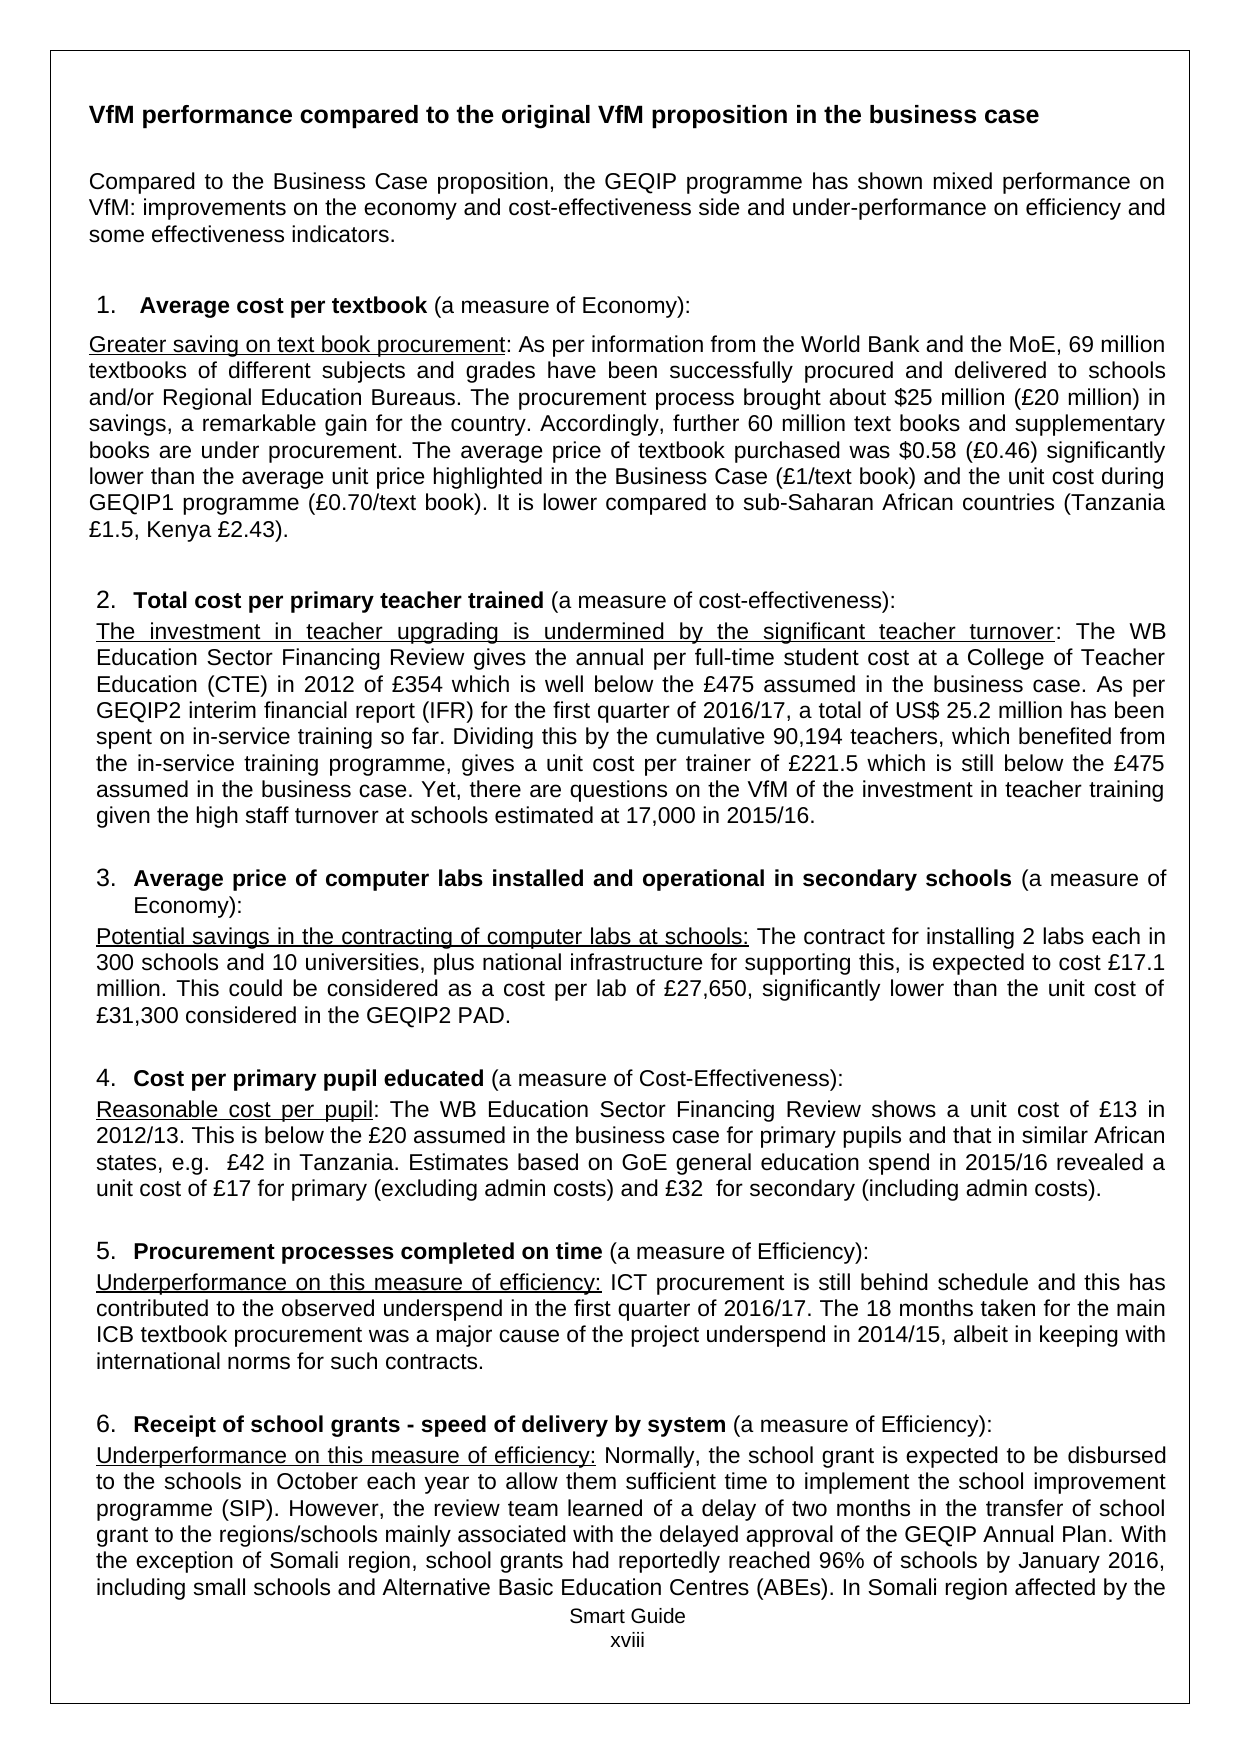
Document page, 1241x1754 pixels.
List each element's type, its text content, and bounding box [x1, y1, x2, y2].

text VfM performance compared to the original VfM proposition in the business case [89, 100, 1167, 129]
text Underperformance on this measure of efficiency: ICT procurement is still behind schedule and this has contributed to the observed underspend in the first quarter of 2016/17. The 18 months taken for the main ICB textbook procurement was a major cause of the project underspend in 2014/15, albeit in keeping with international norms for such contracts. [96, 1269, 1167, 1374]
text Compared to the Business Case proposition, the GEQIP programme has shown mixed performance on VfM: improvements on the economy and cost-effectiveness side and under-performance on efficiency and some effectiveness indicators. [89, 168, 1167, 247]
list Average cost per textbook (a measure of Economy): [96, 290, 1167, 319]
list Average price of computer labs installed and operational in secondary schools (a measure of Economy): [96, 863, 1167, 918]
list Total cost per primary teacher trained (a measure of cost-effectiveness): [96, 585, 1167, 614]
list Reasonable cost per pupil: The WB Education Sector Financing Review shows a unit cost of £13 in 2012/13. This is below the £20 assumed in the business case for primary pupils and that in similar African states, e.g. £42 in Tanzania. Estimates based on GoE general education spend in 2015/16 revealed a unit cost of £17 for primary (excluding admin costs) and £32 for secondary (including admin costs). [96, 1096, 1167, 1201]
text Underperformance on this measure of efficiency: Normally, the school grant is expected to be disbursed to the schools in October each year to allow them sufficient time to implement the school improvement programme (SIP). However, the review team learned of a delay of two months in the transfer of school grant to the regions/schools mainly associated with the delayed approval of the GEQIP Annual Plan. With the exception of Somali region, school grants had reportedly reached 96% of schools by January 2016, including small schools and Alternative Basic Education Centres (ABEs). In Somali region affected by the [96, 1442, 1167, 1600]
list Receipt of school grants - speed of delivery by system (a measure of Efficiency): [96, 1409, 1167, 1438]
text Greater saving on text book procurement: As per information from the World Bank and the MoE, 69 million textbooks of different subjects and grades have been successfully procured and delivered to schools and/or Regional Education Bureaus. The procurement process brought about $25 million (£20 million) in savings, a remarkable gain for the country. Accordingly, further 60 million text books and supplementary books are under procurement. The average price of textbook purchased was $0.58 (£0.46) significantly lower than the average unit price highlighted in the Business Case (£1/text book) and the unit cost during GEQIP1 programme (£0.70/text book). It is lower compared to sub-Saharan African countries (Tanzania £1.5, Kenya £2.43). [89, 331, 1167, 542]
text Potential savings in the contracting of computer labs at schools: The contract for installing 2 labs each in 300 schools and 10 universities, plus national infrastructure for supporting this, is expected to cost £17.1 million. This could be considered as a cost per lab of £27,650, significantly lower than the unit cost of £31,300 considered in the GEQIP2 PAD. [96, 923, 1167, 1028]
list Cost per primary pupil educated (a measure of Cost-Effectiveness): [96, 1063, 1167, 1092]
list Procurement processes completed on time (a measure of Efficiency): [96, 1236, 1167, 1264]
text The investment in teacher upgrading is undermined by the significant teacher turnover: The WB Education Sector Financing Review gives the annual per full-time student cost at a College of Teacher Education (CTE) in 2012 of £354 which is well below the £475 assumed in the business case. As per GEQIP2 interim financial report (IFR) for the first quarter of 2016/17, a total of US$ 25.2 million has been spent on in-service training so far. Dividing this by the cumulative 90,194 teachers, which benefited from the in-service training programme, gives a unit cost per trainer of £221.5 which is still below the £475 assumed in the business case. Yet, there are questions on the VfM of the investment in teacher training given the high staff turnover at schools estimated at 17,000 in 2015/16. [96, 618, 1167, 829]
